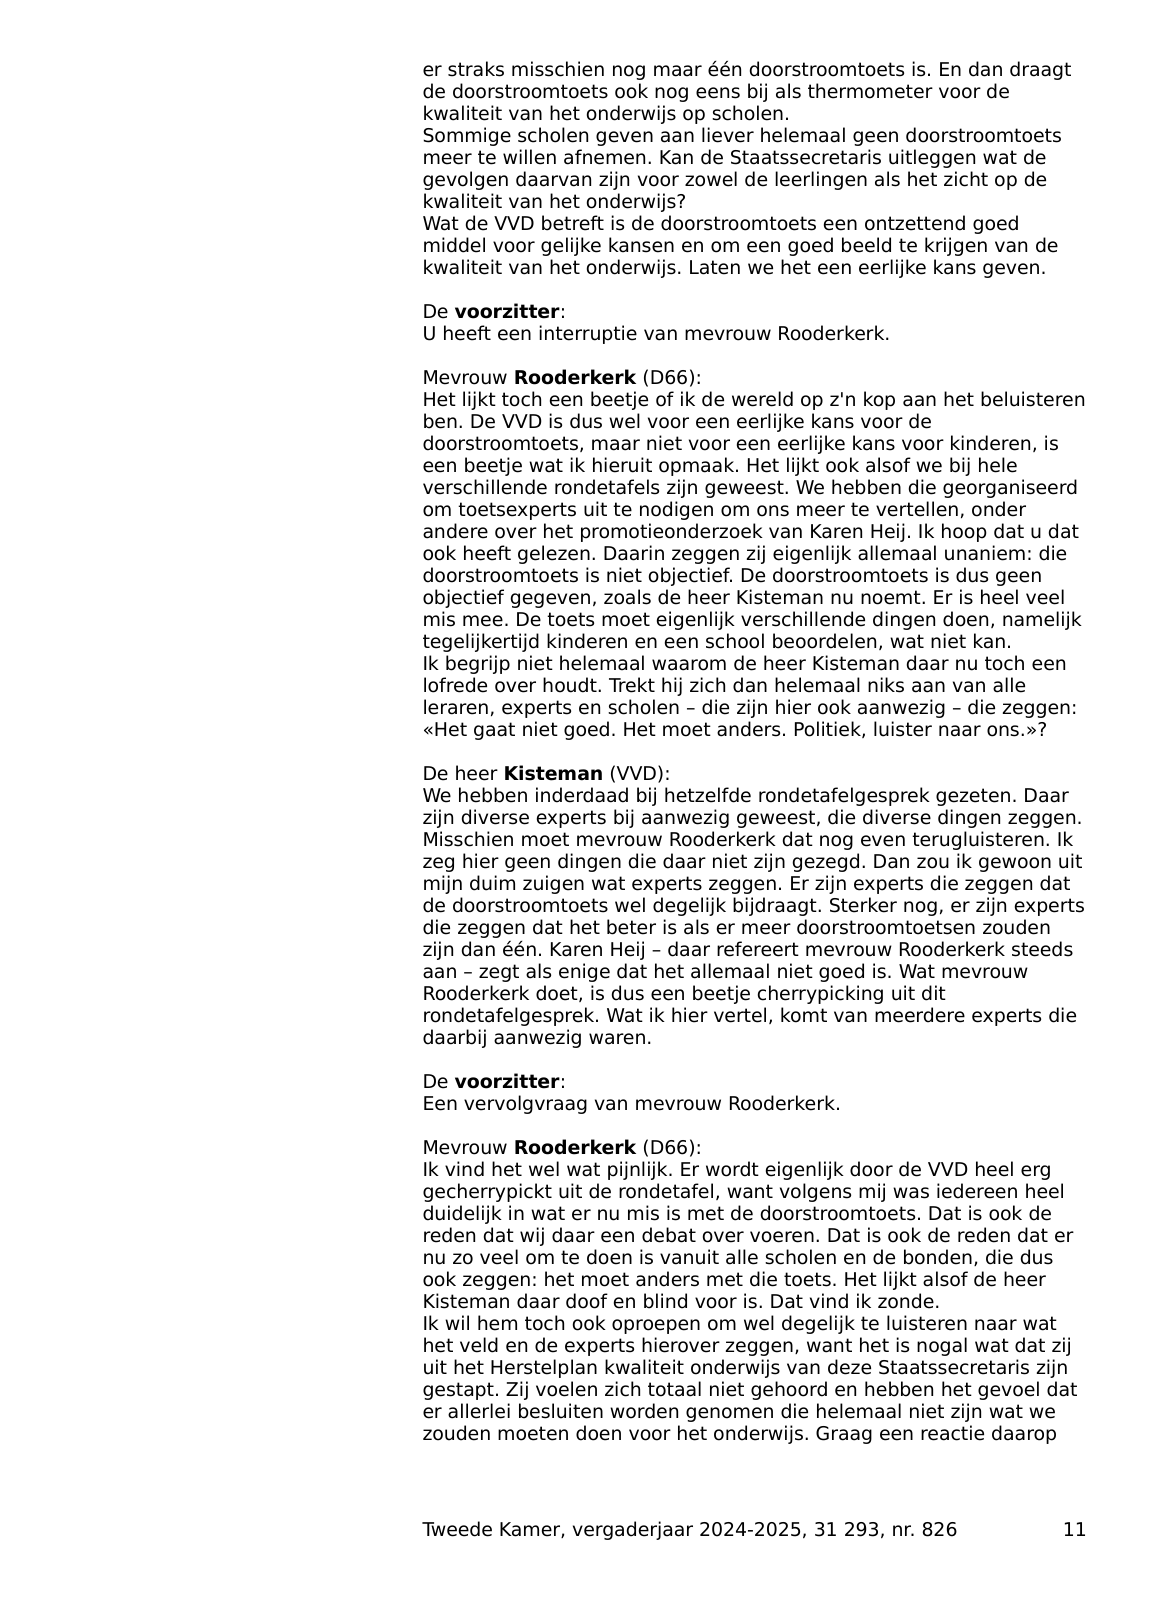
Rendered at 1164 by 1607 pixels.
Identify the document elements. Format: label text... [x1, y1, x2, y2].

text U heeft een interruptie van mevrouw Rooderkerk. [422, 323, 1087, 345]
text Een vervolgvraag van mevrouw Rooderkerk. [422, 1093, 1087, 1115]
text De voorzitter: [422, 1071, 1087, 1093]
text Ik wil hem toch ook oproepen om wel degelijk te luisteren naar wat het veld en de experts hierover zeggen, want het is nogal wat dat zij uit het Herstelplan kwaliteit onderwijs van deze Staatssecretaris zijn gestapt. Zij voelen zich totaal niet gehoord en hebben het gevoel dat er allerlei besluiten worden genomen die helemaal niet zijn wat we zouden moeten doen voor het onderwijs. Graag een reactie daarop [422, 1313, 1087, 1445]
text Ik vind het wel wat pijnlijk. Er wordt eigenlijk door de VVD heel erg gecherrypickt uit de rondetafel, want volgens mij was iedereen heel duidelijk in wat er nu mis is met de doorstroomtoets. Dat is ook de reden dat wij daar een debat over voeren. Dat is ook de reden dat er nu zo veel om te doen is vanuit alle scholen en de bonden, die dus ook zeggen: het moet anders met die toets. Het lijkt alsof de heer Kisteman daar doof en blind voor is. Dat vind ik zonde. [422, 1159, 1087, 1313]
text Mevrouw Rooderkerk (D66): [422, 1137, 1087, 1159]
text Mevrouw Rooderkerk (D66): [422, 367, 1087, 389]
text Wat de VVD betreft is de doorstroomtoets een ontzettend goed middel voor gelijke kansen en om een goed beeld te krijgen van de kwaliteit van het onderwijs. Laten we het een eerlijke kans geven. [422, 213, 1087, 279]
text De voorzitter: [422, 301, 1087, 323]
text er straks misschien nog maar één doorstroomtoets is. En dan draagt de doorstroomtoets ook nog eens bij als thermometer voor de kwaliteit van het onderwijs op scholen. [422, 59, 1087, 125]
text Ik begrijp niet helemaal waarom de heer Kisteman daar nu toch een lofrede over houdt. Trekt hij zich dan helemaal niks aan van alle leraren, experts en scholen – die zijn hier ook aanwezig – die zeggen: «Het gaat niet goed. Het moet anders. Politiek, luister naar ons.»? [422, 653, 1087, 741]
text Het lijkt toch een beetje of ik de wereld op z'n kop aan het beluisteren ben. De VVD is dus wel voor een eerlijke kans voor de doorstroomtoets, maar niet voor een eerlijke kans voor kinderen, is een beetje wat ik hieruit opmaak. Het lijkt ook alsof we bij hele verschillende rondetafels zijn geweest. We hebben die georganiseerd om toetsexperts uit te nodigen om ons meer te vertellen, onder andere over het promotieonderzoek van Karen Heij. Ik hoop dat u dat ook heeft gelezen. Daarin zeggen zij eigenlijk allemaal unaniem: die doorstroomtoets is niet objectief. De doorstroomtoets is dus geen objectief gegeven, zoals de heer Kisteman nu noemt. Er is heel veel mis mee. De toets moet eigenlijk verschillende dingen doen, namelijk tegelijkertijd kinderen en een school beoordelen, wat niet kan. [422, 389, 1087, 653]
text Sommige scholen geven aan liever helemaal geen doorstroomtoets meer te willen afnemen. Kan de Staatssecretaris uitleggen wat de gevolgen daarvan zijn voor zowel de leerlingen als het zicht op de kwaliteit van het onderwijs? [422, 125, 1087, 213]
text We hebben inderdaad bij hetzelfde rondetafelgesprek gezeten. Daar zijn diverse experts bij aanwezig geweest, die diverse dingen zeggen. Misschien moet mevrouw Rooderkerk dat nog even terugluisteren. Ik zeg hier geen dingen die daar niet zijn gezegd. Dan zou ik gewoon uit mijn duim zuigen wat experts zeggen. Er zijn experts die zeggen dat de doorstroomtoets wel degelijk bijdraagt. Sterker nog, er zijn experts die zeggen dat het beter is als er meer doorstroomtoetsen zouden zijn dan één. Karen Heij – daar refereert mevrouw Rooderkerk steeds aan – zegt als enige dat het allemaal niet goed is. Wat mevrouw Rooderkerk doet, is dus een beetje cherrypicking uit dit rondetafelgesprek. Wat ik hier vertel, komt van meerdere experts die daarbij aanwezig waren. [422, 785, 1087, 1049]
text De heer Kisteman (VVD): [422, 763, 1087, 785]
